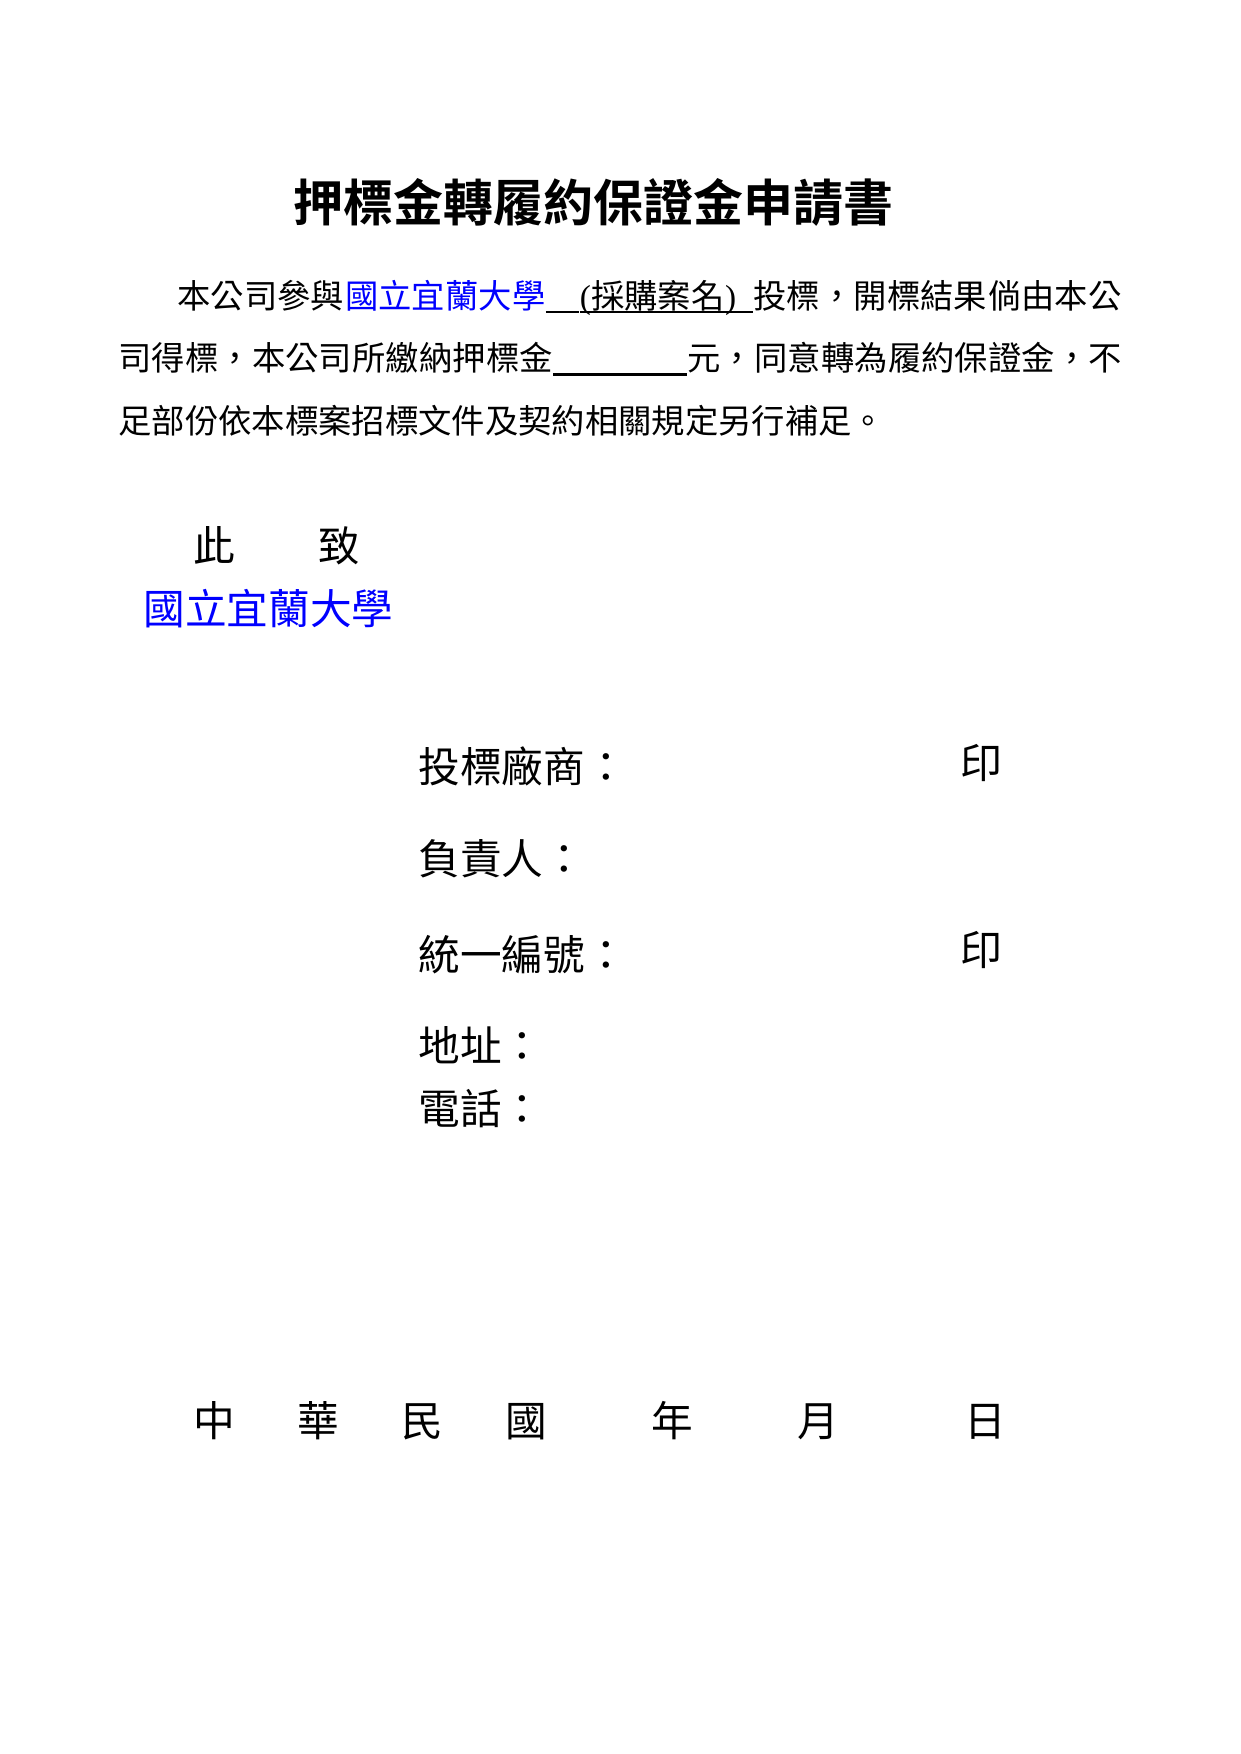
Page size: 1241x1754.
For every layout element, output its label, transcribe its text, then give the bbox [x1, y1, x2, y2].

text 中 華 民 國 年 月 日 [193, 1377, 1122, 1439]
text 電話： [418, 1064, 1122, 1127]
text 押標金轉履約保證金申請書 [293, 127, 1122, 252]
text 投標廠商： 印 [418, 689, 1122, 814]
text 此 致 [193, 502, 1122, 564]
text 國立宜蘭大學 [143, 564, 1122, 627]
text 統一編號： 印 [418, 877, 1122, 1002]
text 本公司參與國立宜蘭大學 (採購案名) 投標，開標結果倘由本公司得標，本公司所繳納押標金 元，同意轉為履約保證金，不足部份依本標案招標文件及契約相關規定另行補足。 [118, 252, 1122, 439]
text 負責人： [418, 814, 1122, 877]
text 地址： [418, 1002, 1122, 1064]
